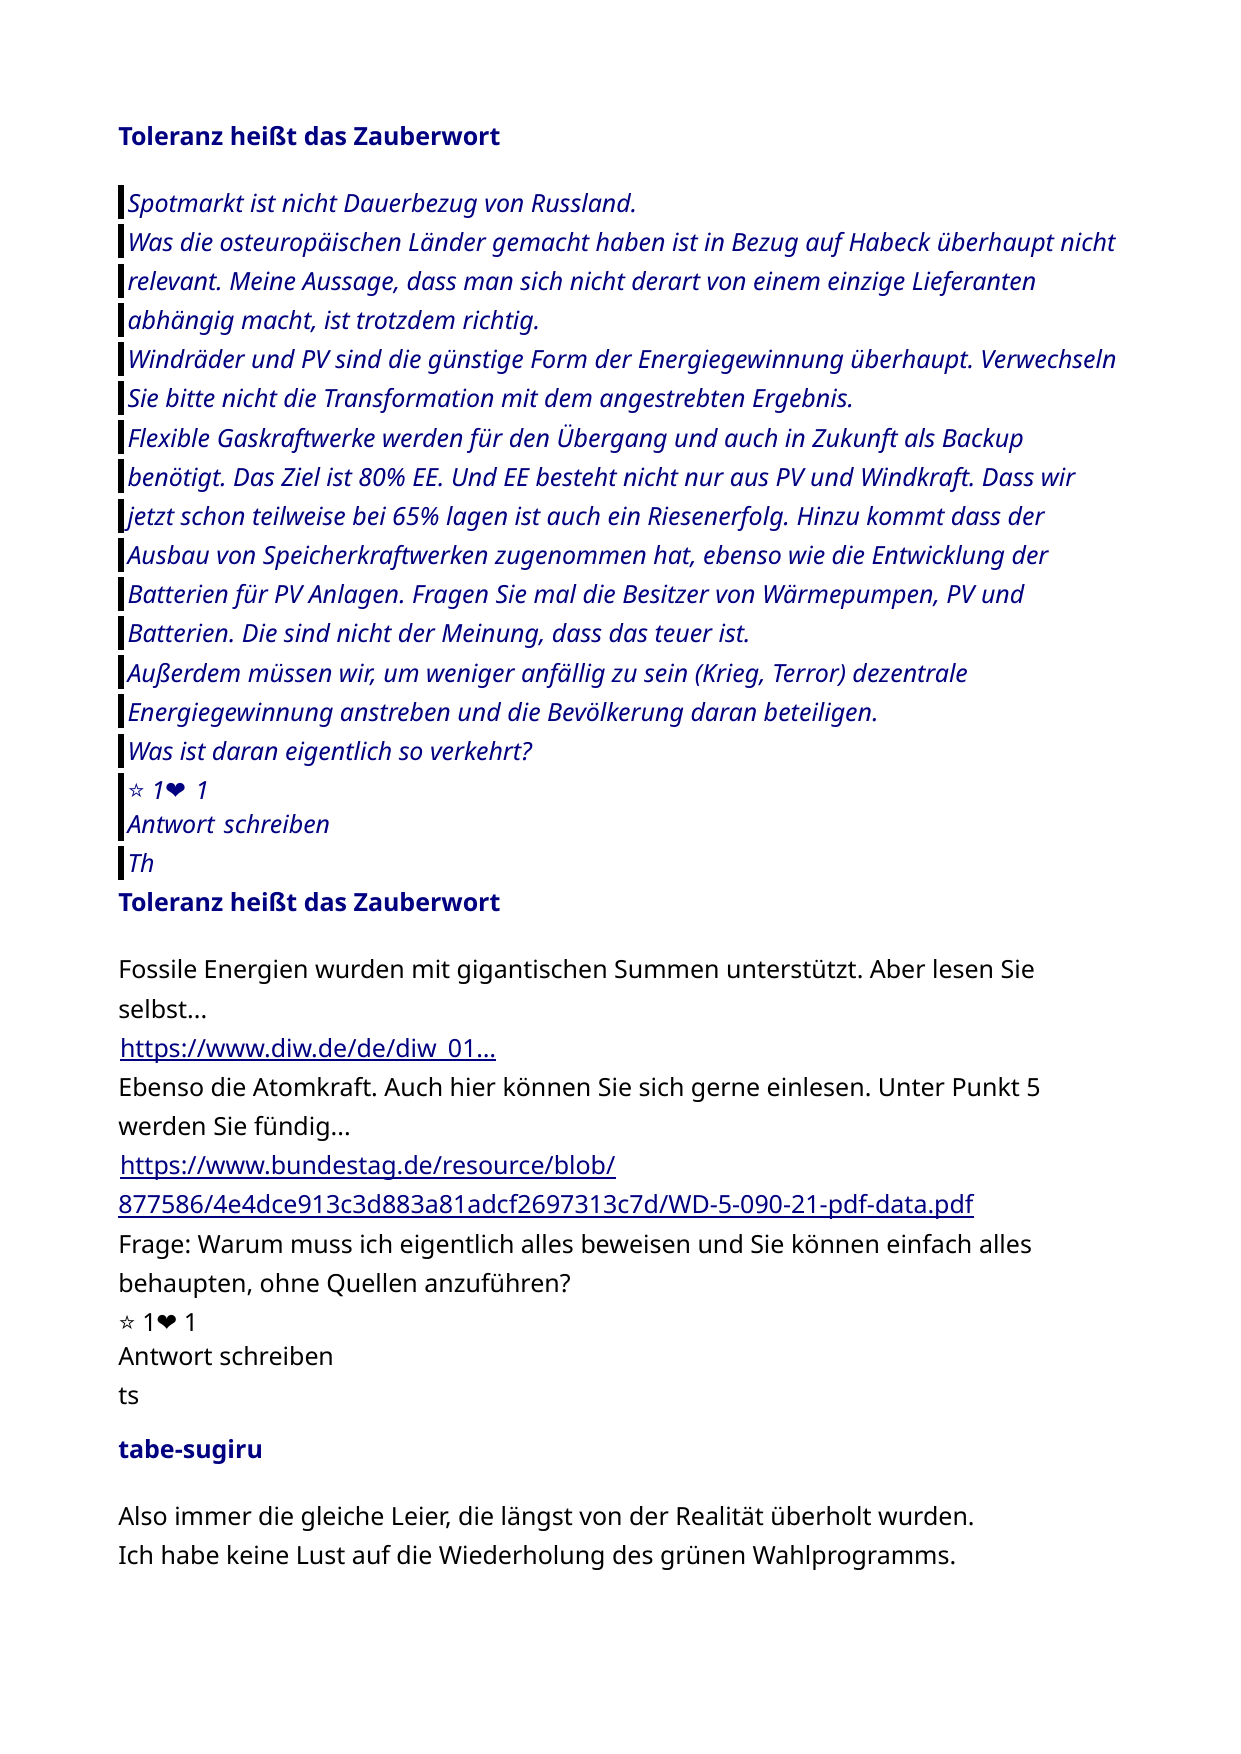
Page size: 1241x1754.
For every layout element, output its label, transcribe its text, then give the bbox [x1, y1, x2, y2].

text Außerdem müssen wir, um weniger anfällig zu sein (Krieg, Terror) dezentrale Energiegewinnung anstreben und die Bevölkerung daran beteiligen. [118, 655, 1122, 728]
text Flexible Gaskraftwerke werden für den Übergang und auch in Zukunft als Backup benötigt. Das Ziel ist 80% EE. Und EE besteht nicht nur aus PV und Windkraft. Dass wir jetzt schon teilweise bei 65% lagen ist auch ein Riesenerfolg. Hinzu kommt dass der Ausbau von Speicherkraftwerken zugenommen hat, ebenso wie die Entwicklung der Batterien für PV Anlagen. Fragen Sie mal die Besitzer von Wärmepumpen, PV und Batterien. Die sind nicht der Meinung, dass das teuer ist. [118, 420, 1122, 650]
text Windräder und PV sind die günstige Form der Energiegewinnung überhaupt. Verwechseln Sie bitte nicht die Transformation mit dem angestrebten Ergebnis. [118, 342, 1122, 415]
text ⭐️ 1❤️ 1 [118, 1305, 1122, 1339]
text Spotmarkt ist nicht Dauerbezug von Russland. [124, 185, 1122, 219]
text Was die osteuropäischen Länder gemacht haben ist in Bezug auf Habeck überhaupt nicht relevant. Meine Aussage, dass man sich nicht derart von einem einzige Lieferanten abhängig macht, ist trotzdem richtig. [118, 224, 1122, 337]
text Also immer die gleiche Leier, die längst von der Realität überholt wurden. [118, 1499, 1122, 1533]
subtitle Toleranz heißt das Zauberwort [118, 885, 1122, 919]
text Was ist daran eigentlich so verkehrt? [118, 733, 1122, 768]
text Th [124, 846, 1122, 880]
text Frage: Warum muss ich eigentlich alles beweisen und Sie können einfach alles behaupten, ohne Quellen anzuführen? [118, 1226, 1122, 1299]
text https://www.bundestag.de/resource/blob/877586/4e4dce913c3d883a81adcf2697313c7d/WD-5-090-21-pdf-data.pdf [118, 1148, 1122, 1221]
text https://www.diw.de/de/diw_01… [118, 1031, 1122, 1064]
subtitle Toleranz heißt das Zauberwort [118, 118, 1122, 152]
text ⭐️ 1❤️ 1 [124, 773, 1122, 807]
text Antwort schreiben [118, 1339, 1122, 1373]
text Ich habe keine Lust auf die Wiederholung des grünen Wahlprogramms. [118, 1538, 1122, 1572]
text ts [118, 1378, 1122, 1412]
text Antwort schreiben [124, 807, 1122, 841]
text Fossile Energien wurden mit gigantischen Summen unterstützt. Aber lesen Sie selbst... [118, 952, 1122, 1025]
text Ebenso die Atomkraft. Auch hier können Sie sich gerne einlesen. Unter Punkt 5 werden Sie fündig... [118, 1070, 1122, 1143]
subtitle tabe-sugiru [118, 1432, 1122, 1466]
